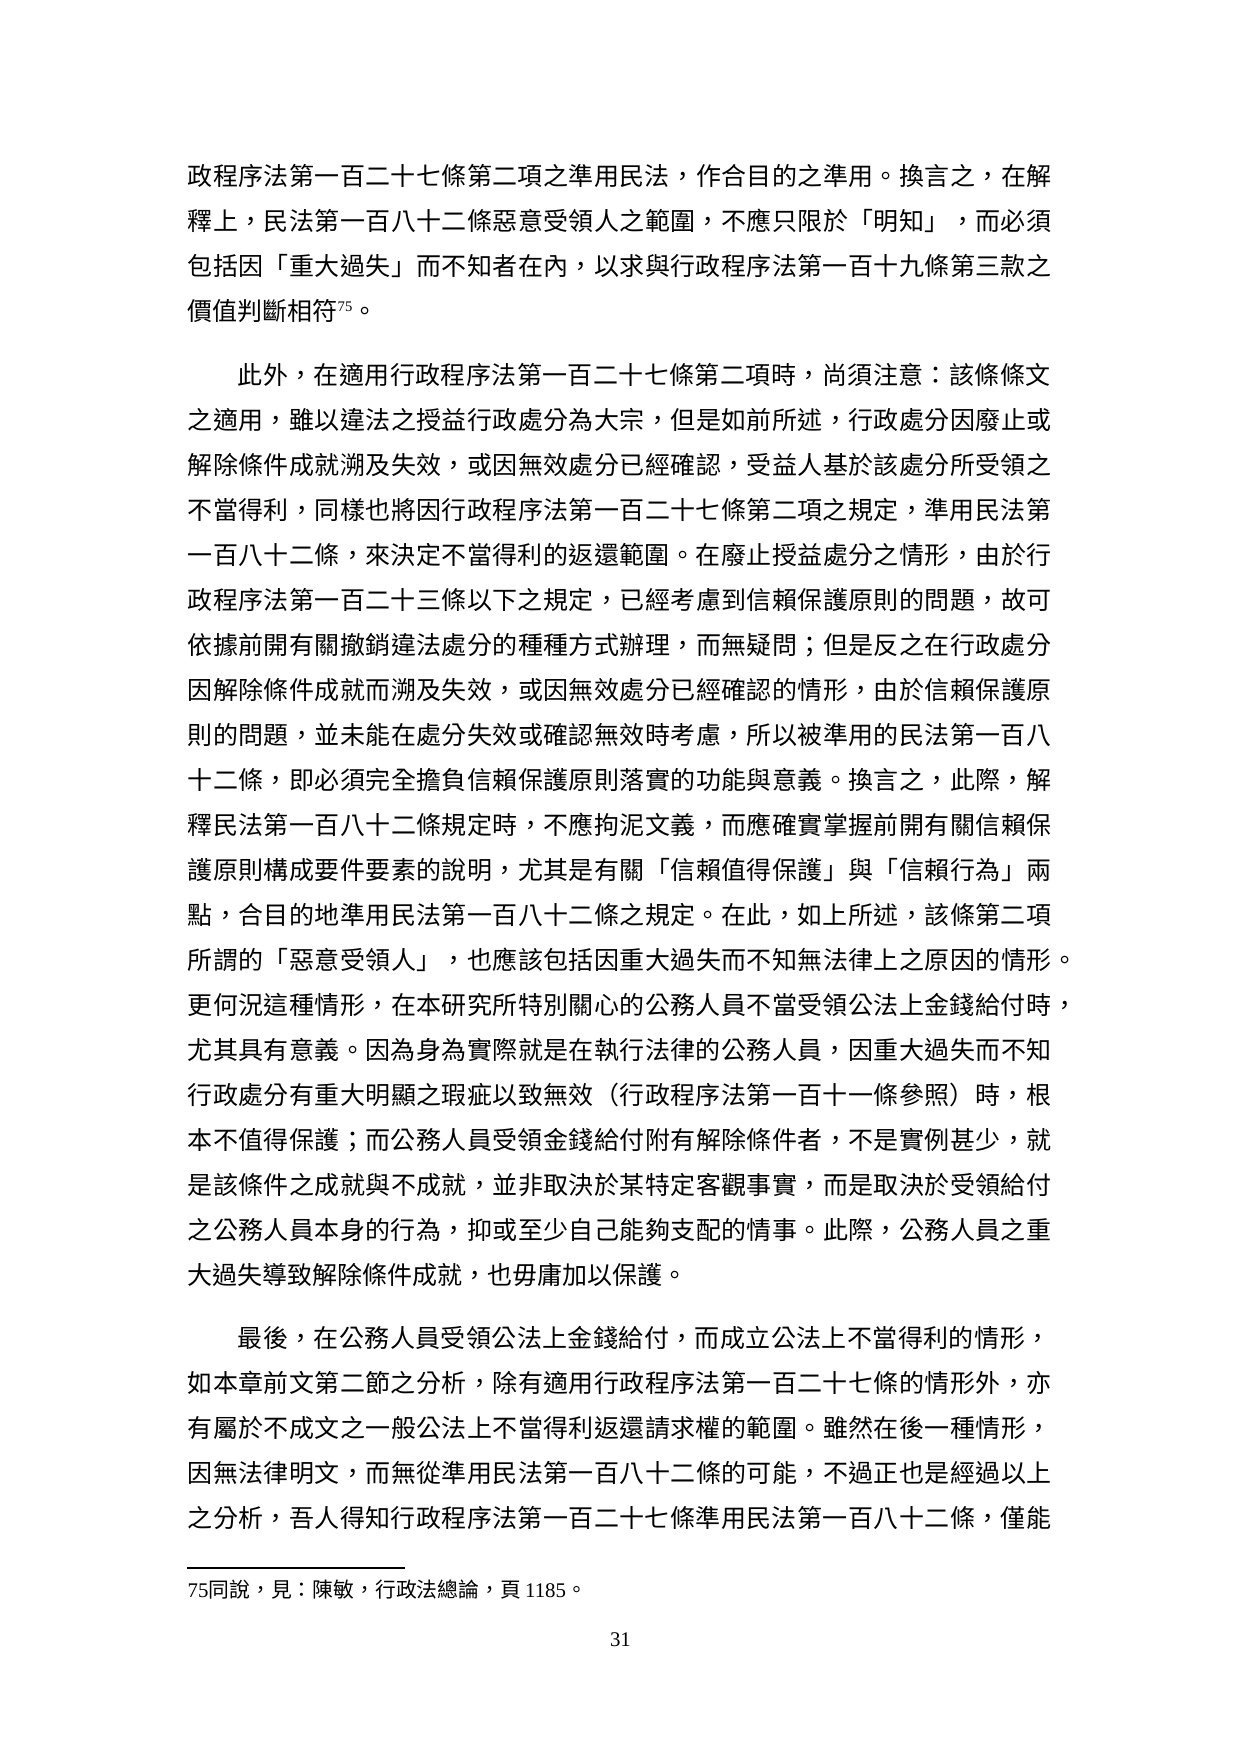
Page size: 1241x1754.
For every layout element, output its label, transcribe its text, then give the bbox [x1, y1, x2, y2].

text 同說，見：陳敏，行政法總論，頁1185。 [187, 1574, 1053, 1604]
text 此外，在適用行政程序法第一百二十七條第二項時，尚須注意：該條條文之適用，雖以違法之授益行政處分為大宗，但是如前所述，行政處分因廢止或解除條件成就溯及失效，或因無效處分已經確認，受益人基於該處分所受領之不當得利，同樣也將因行政程序法第一百二十七條第二項之規定，準用民法第一百八十二條，來決定不當得利的返還範圍。在廢止授益處分之情形，由於行政程序法第一百二十三條以下之規定，已經考慮到信賴保護原則的問題，故可依據前開有關撤銷違法處分的種種方式辦理，而無疑問；但是反之在行政處分因解除條件成就而溯及失效，或因無效處分已經確認的情形，由於信賴保護原則的問題，並未能在處分失效或確認無效時考慮，所以被準用的民法第一百八十二條，即必須完全擔負信賴保護原則落實的功能與意義。換言之，此際，解釋民法第一百八十二條規定時，不應拘泥文義，而應確實掌握前開有關信賴保護原則構成要件要素的說明，尤其是有關「信賴值得保護」與「信賴行為」兩點，合目的地準用民法第一百八十二條之規定。在此，如上所述，該條第二項所謂的「惡意受領人」，也應該包括因重大過失而不知無法律上之原因的情形。更何況這種情形，在本研究所特別關心的公務人員不當受領公法上金錢給付時，尤其具有意義。因為身為實際就是在執行法律的公務人員，因重大過失而不知行政處分有重大明顯之瑕疵以致無效（行政程序法第一百十一條參照）時，根本不值得保護；而公務人員受領金錢給付附有解除條件者，不是實例甚少，就是該條件之成就與不成就，並非取決於某特定客觀事實，而是取決於受領給付之公務人員本身的行為，抑或至少自己能夠支配的情事。此際，公務人員之重大過失導致解除條件成就，也毋庸加以保護。 [187, 348, 1053, 1286]
text 最後，在公務人員受領公法上金錢給付，而成立公法上不當得利的情形，如本章前文第二節之分析，除有適用行政程序法第一百二十七條的情形外，亦有屬於不成文之一般公法上不當得利返還請求權的範圍。雖然在後一種情形，因無法律明文，而無從準用民法第一百八十二條的可能，不過正也是經過以上之分析，吾人得知行政程序法第一百二十七條準用民法第一百八十二條，僅能 [187, 1312, 1053, 1529]
text 政程序法第一百二十七條第二項之準用民法，作合目的之準用。換言之，在解釋上，民法第一百八十二條惡意受領人之範圍，不應只限於「明知」，而必須包括因「重大過失」而不知者在內，以求與行政程序法第一百十九條第三款之價值判斷相符。 [187, 150, 1053, 322]
